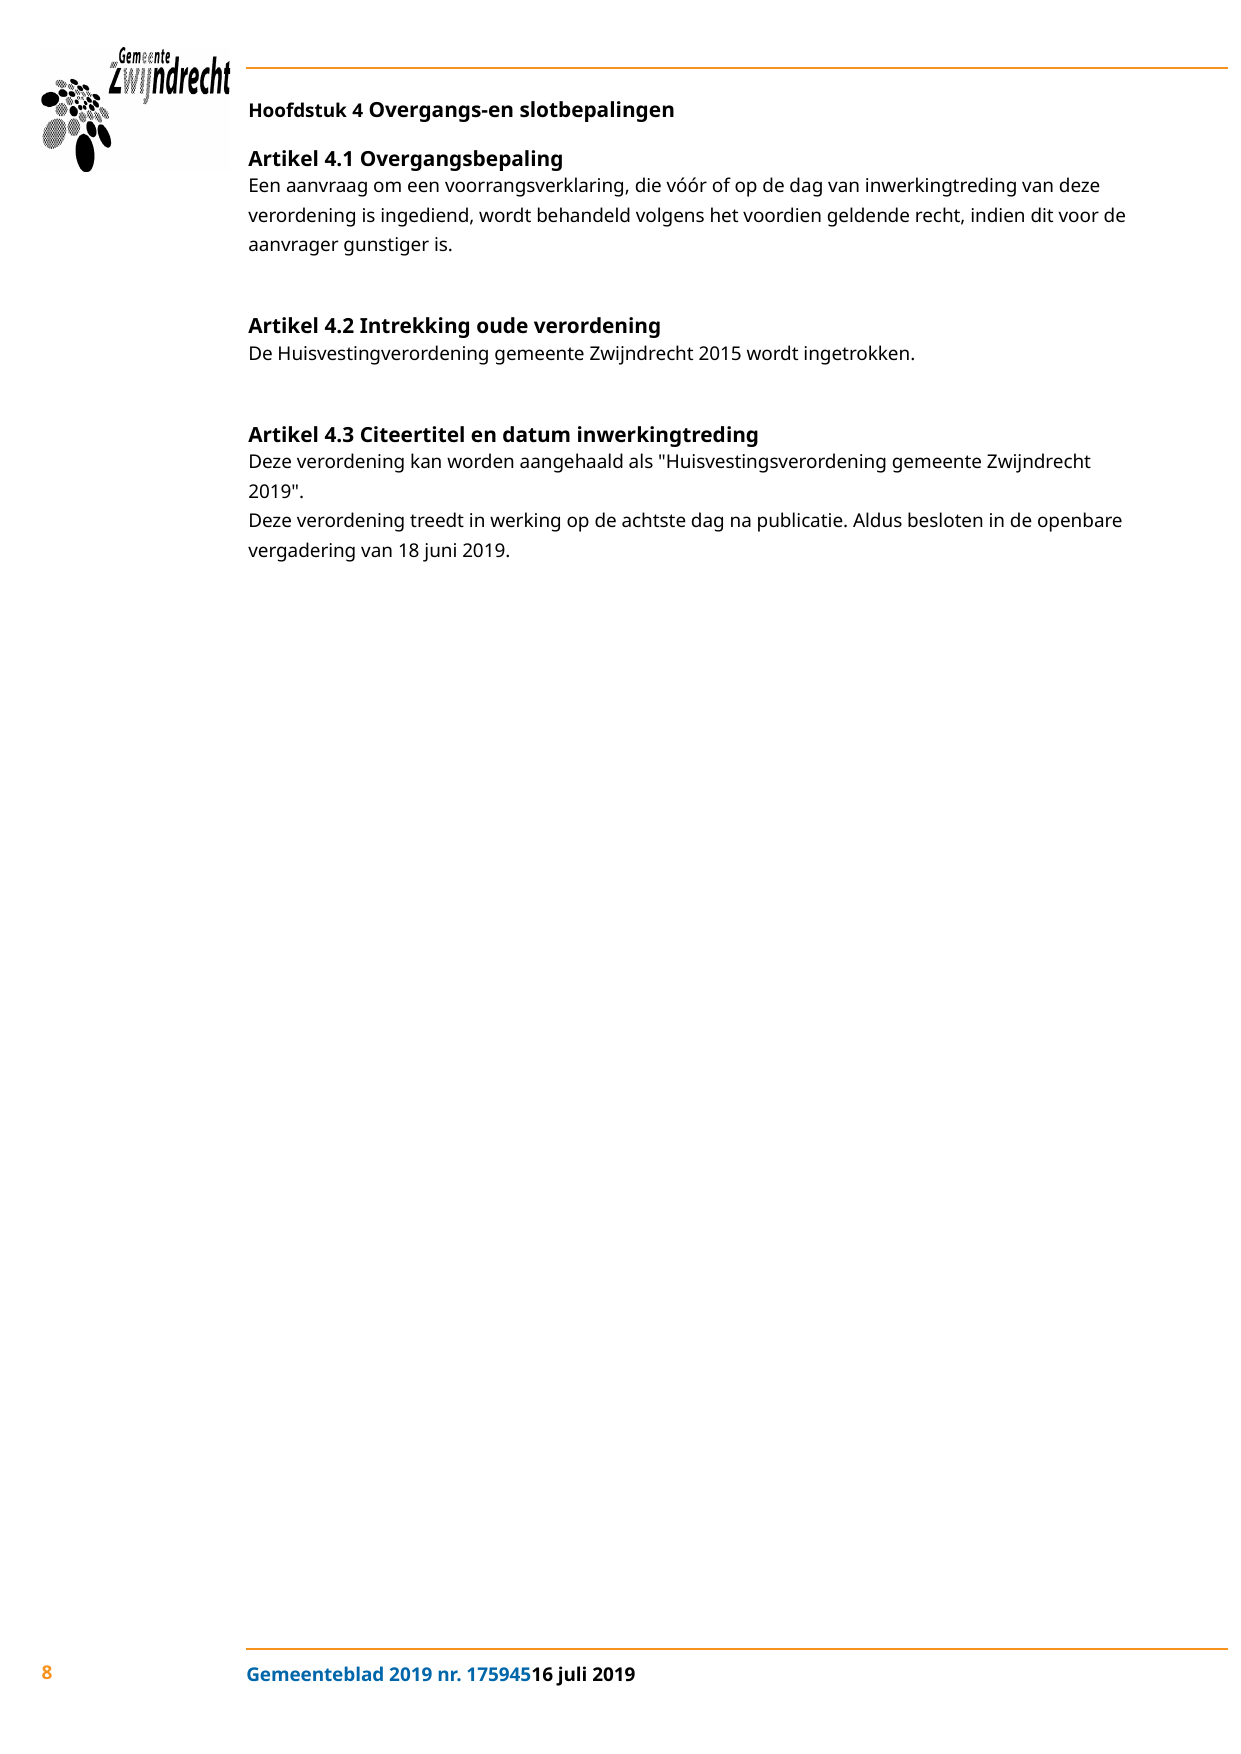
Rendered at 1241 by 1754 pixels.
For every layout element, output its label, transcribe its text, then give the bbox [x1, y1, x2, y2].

text Artikel 4.1 Overgangsbepaling [248, 144, 1152, 172]
text De Huisvestingverordening gemeente Zwijndrecht 2015 wordt ingetrokken. [248, 340, 1152, 366]
text Deze verordening treedt in werking op de achtste dag na publicatie. Aldus besloten in de openbare vergadering van 18 juni 2019. [248, 508, 1152, 563]
text Een aanvraag om een voorrangsverklaring, die vóór of op de dag van inwerkingtreding van deze verordening is ingediend, wordt behandeld volgens het voordien geldende recht, indien dit voor de aanvrager gunstiger is. [248, 172, 1152, 257]
text Deze verordening kan worden aangehaald als "Huisvestingsverordening gemeente Zwijndrecht 2019". [248, 448, 1152, 504]
picture [41, 47, 231, 172]
text Artikel 4.3 Citeertitel en datum inwerkingtreding [248, 420, 1152, 448]
text Artikel 4.2 Intrekking oude verordening [248, 312, 1152, 340]
text Hoofdstuk 4 Overgangs-en slotbepalingen [248, 95, 1152, 123]
